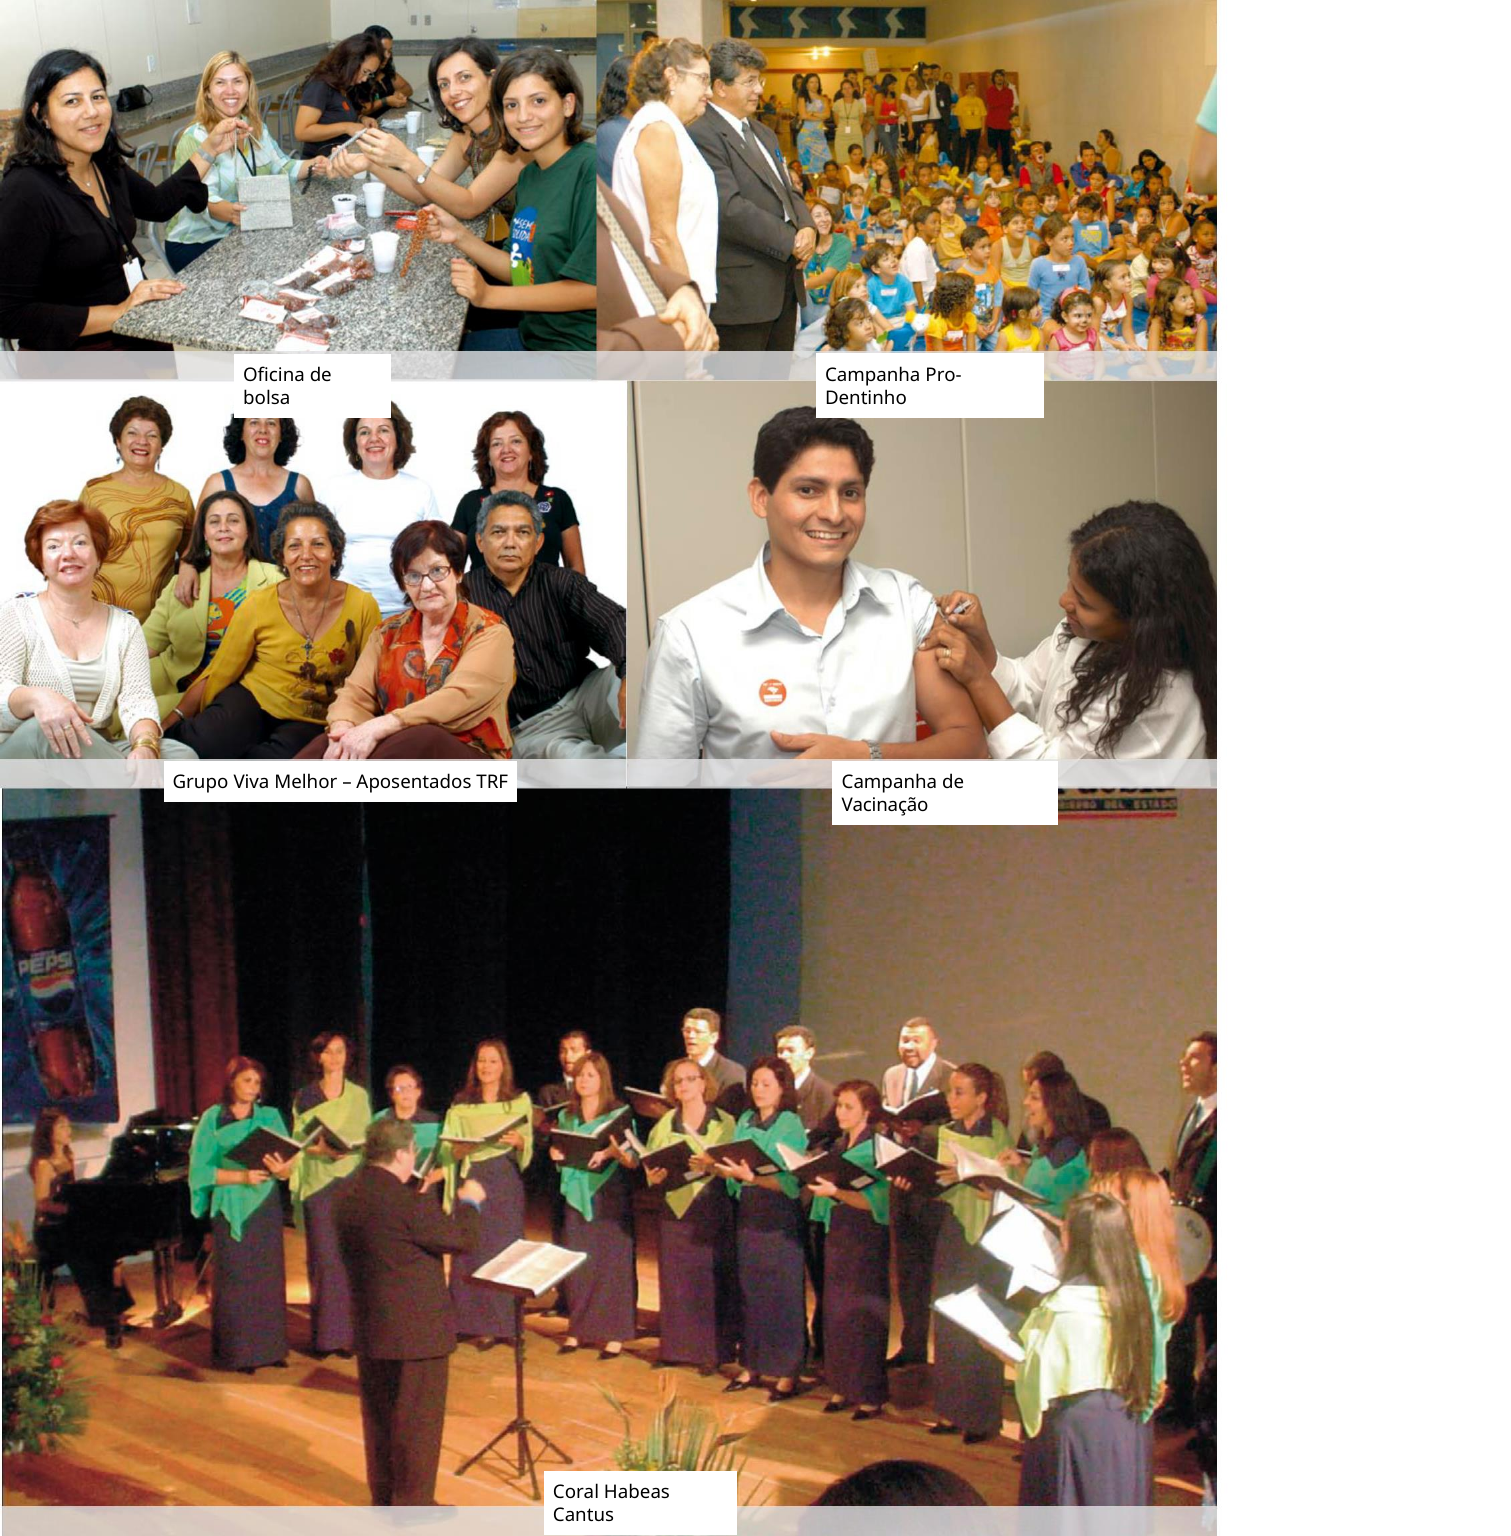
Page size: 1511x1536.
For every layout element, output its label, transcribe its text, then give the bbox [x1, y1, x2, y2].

text Campanha Pro-Dentinho [825, 362, 1036, 409]
text Grupo Viva Melhor – Aposentados TRF [172, 770, 508, 793]
text Oficina de bolsa [243, 363, 382, 409]
picture [0, 0, 1293, 1536]
text Coral Habeas Cantus [553, 1480, 728, 1527]
text Campanha de Vacinação [841, 770, 1049, 817]
